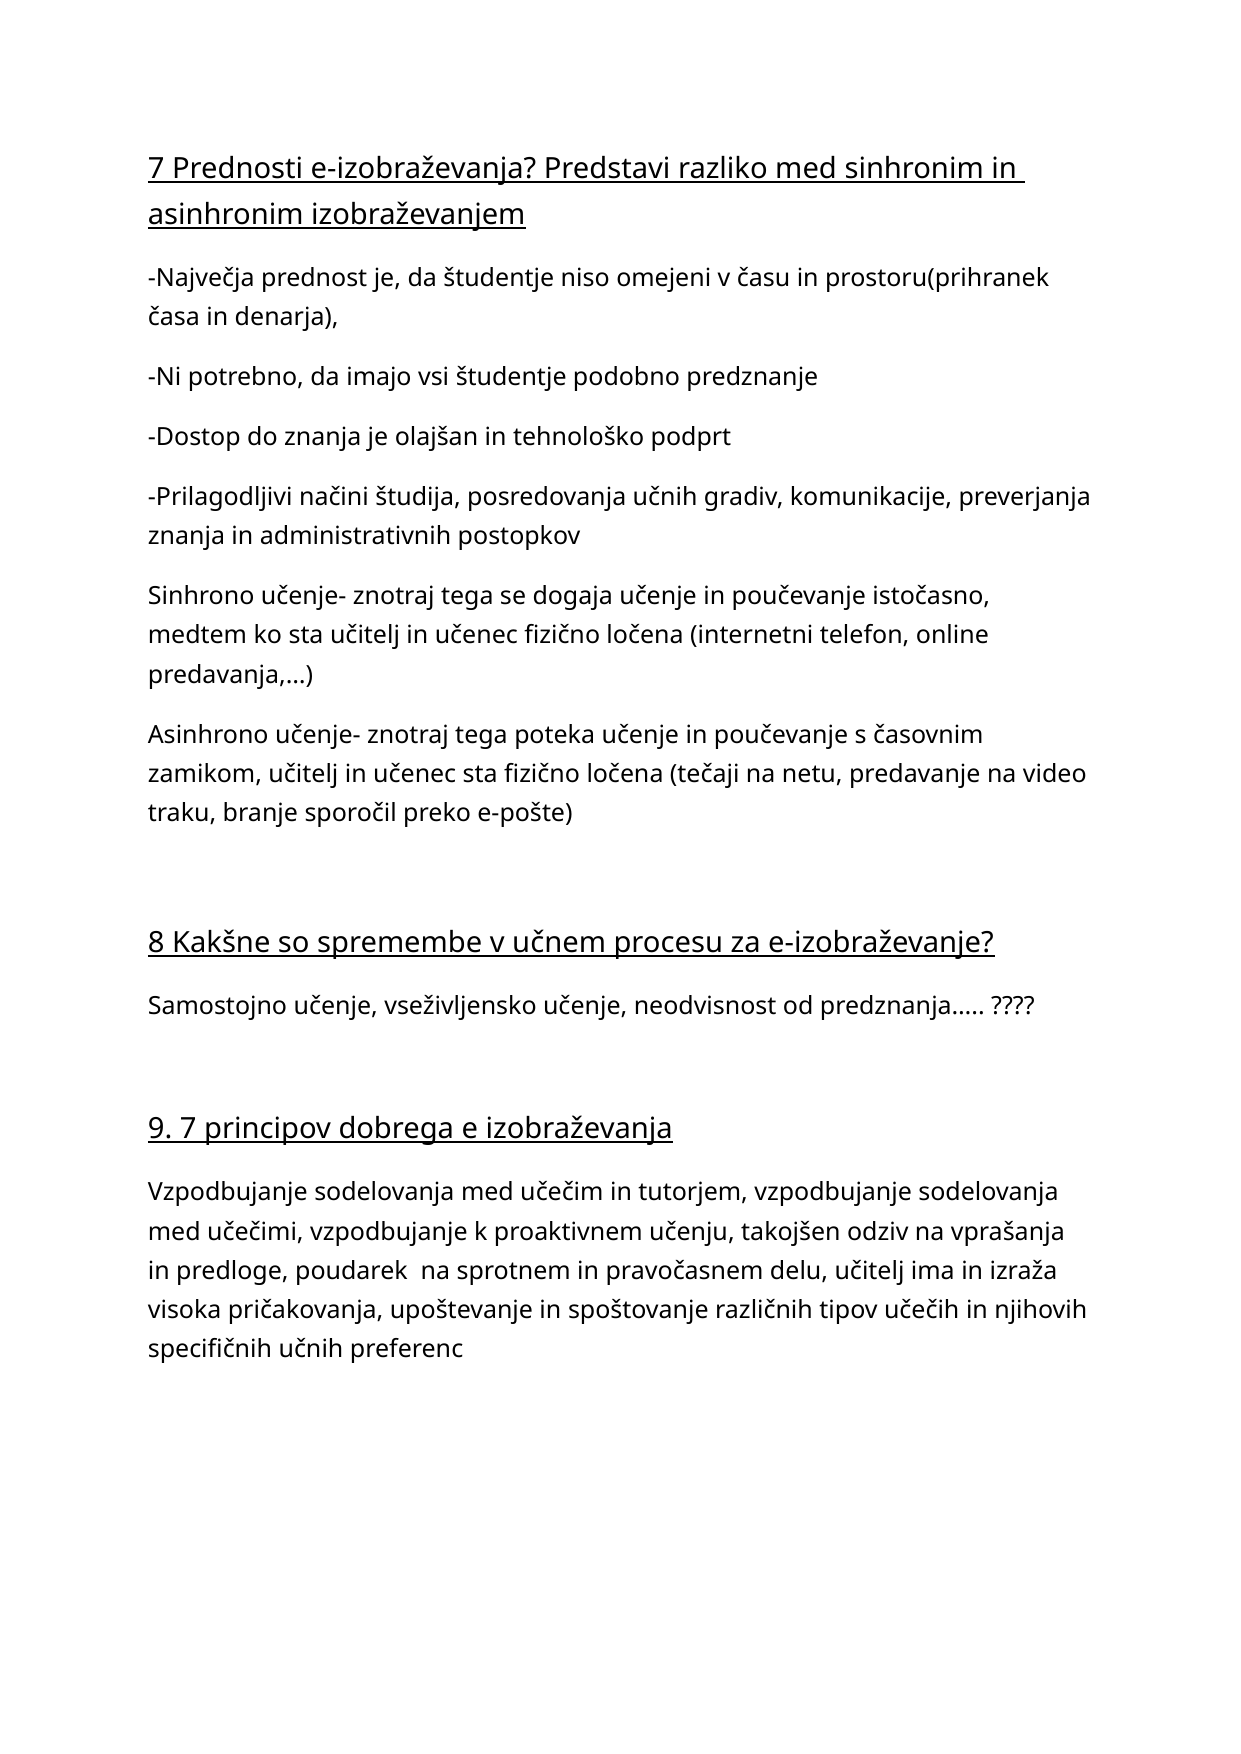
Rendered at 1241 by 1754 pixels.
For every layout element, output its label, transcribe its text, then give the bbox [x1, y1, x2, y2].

text -Ni potrebno, da imajo vsi študentje podobno predznanje [148, 359, 1093, 393]
text Sinhrono učenje- znotraj tega se dogaja učenje in poučevanje istočasno, medtem ko sta učitelj in učenec fizično ločena (internetni telefon, online predavanja,…) [148, 578, 1093, 690]
text 7 Prednosti e-izobraževanja? Predstavi razliko med sinhronim in asinhronim izobraževanjem [148, 148, 1093, 233]
text Asinhrono učenje- znotraj tega poteka učenje in poučevanje s časovnim zamikom, učitelj in učenec sta fizično ločena (tečaji na netu, predavanje na video traku, branje sporočil preko e-pošte) [148, 716, 1093, 829]
text -Največja prednost je, da študentje niso omejeni v času in prostoru(prihranek časa in denarja), [148, 260, 1093, 333]
text 8 Kakšne so spremembe v učnem procesu za e-izobraževanje? [148, 921, 1093, 961]
text Samostojno učenje, vseživljensko učenje, neodvisnost od predznanja….. ???? [148, 988, 1093, 1022]
text Vzpodbujanje sodelovanja med učečim in tutorjem, vzpodbujanje sodelovanja med učečimi, vzpodbujanje k proaktivnem učenju, takojšen odziv na vprašanja in predloge, poudarek na sprotnem in pravočasnem delu, učitelj ima in izraža visoka pričakovanja, upoštevanje in spoštovanje različnih tipov učečih in njihovih specifičnih učnih preferenc [148, 1174, 1093, 1365]
text 9. 7 principov dobrega e izobraževanja [148, 1108, 1093, 1147]
text -Dostop do znanja je olajšan in tehnološko podprt [148, 419, 1093, 453]
text -Prilagodljivi načini študija, posredovanja učnih gradiv, komunikacije, preverjanja znanja in administrativnih postopkov [148, 479, 1093, 552]
